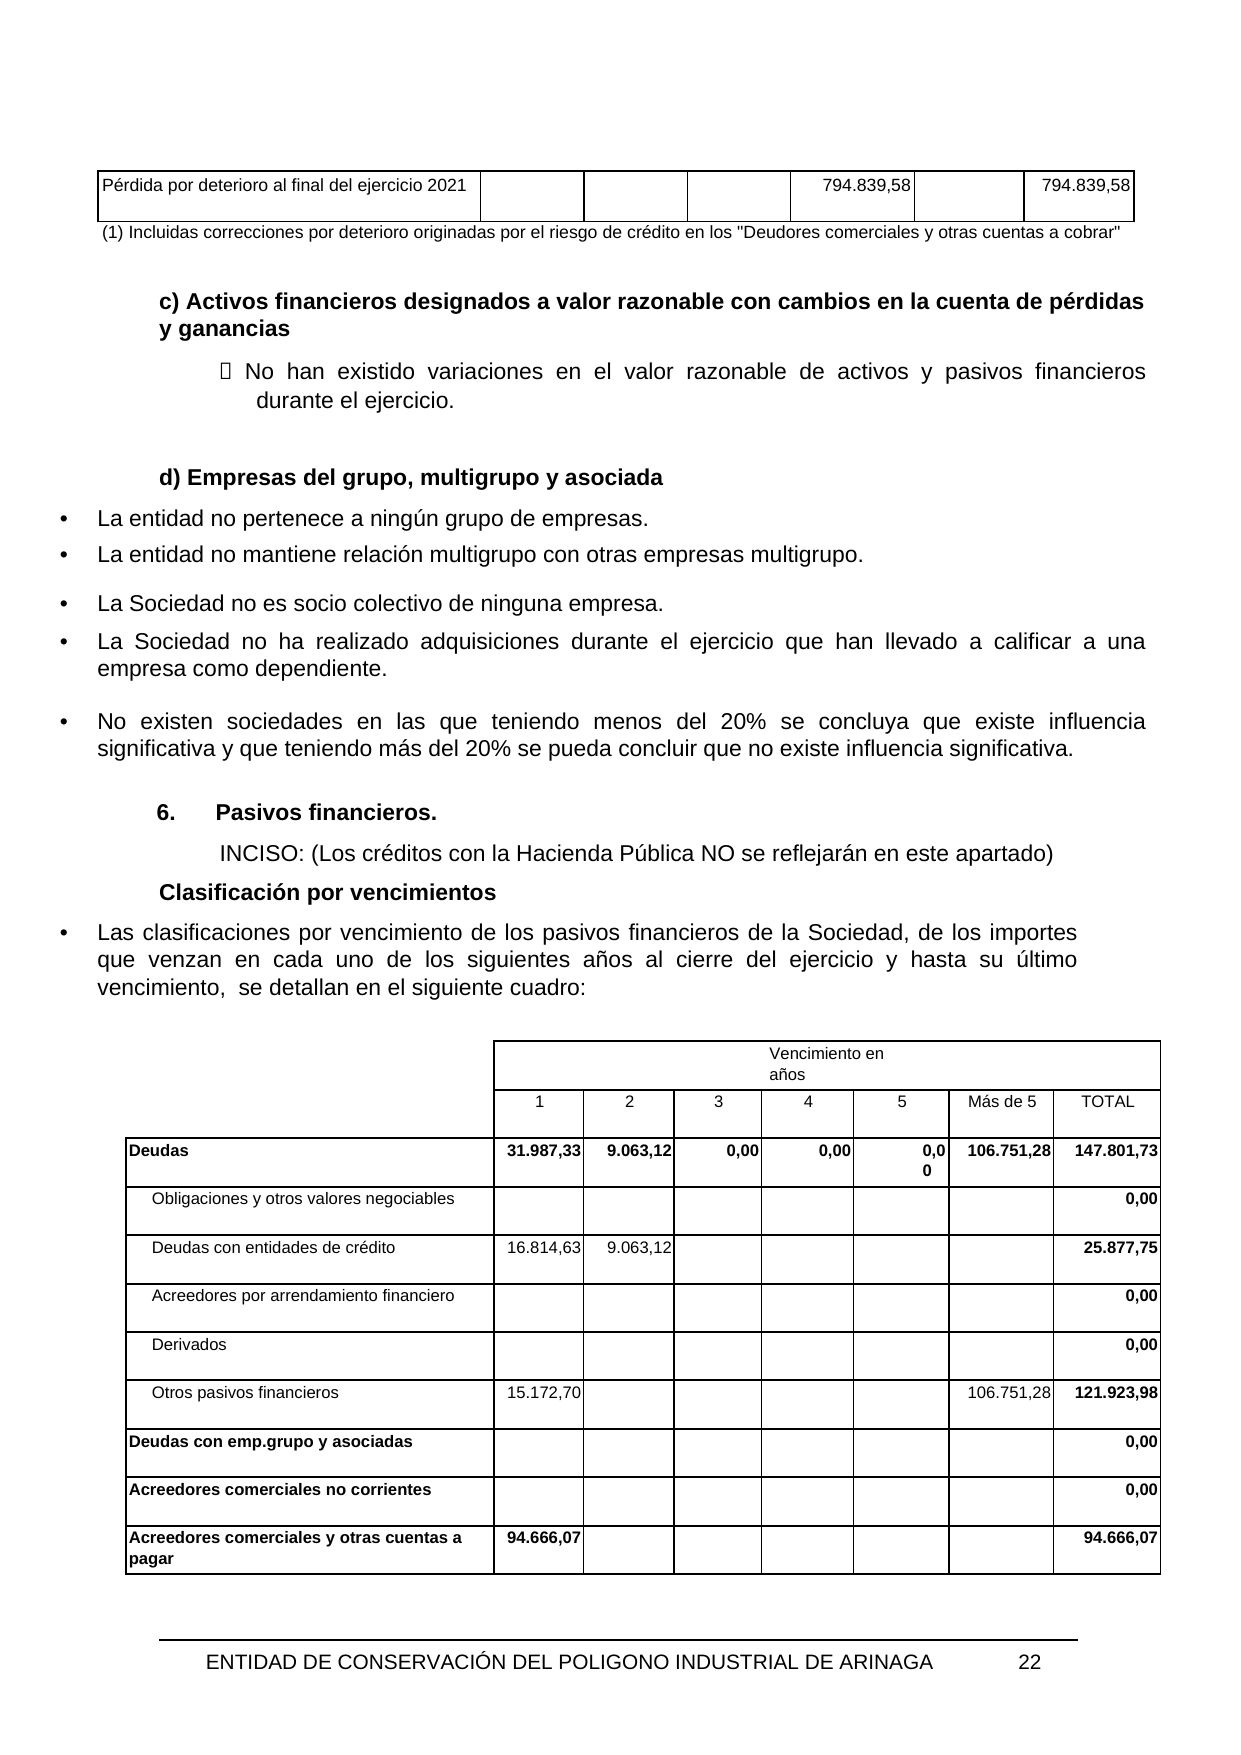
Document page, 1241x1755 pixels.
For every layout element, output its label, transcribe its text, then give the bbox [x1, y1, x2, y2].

list La entidad no pertenece a ningún grupo de empresas. [59, 505, 1147, 531]
table_cell [688, 172, 790, 221]
table_cell 3 [675, 1091, 761, 1137]
table_cell Otros pasivos financieros [127, 1381, 493, 1428]
table_cell 0,00 [1054, 1478, 1160, 1524]
table_cell [584, 1333, 673, 1379]
table_cell [915, 172, 1023, 221]
table_cell 147.801,73 [1054, 1139, 1160, 1186]
table_cell [950, 1527, 1053, 1573]
table_cell [854, 1430, 922, 1476]
table_cell [854, 1285, 922, 1331]
table_cell 16.814,63 [495, 1236, 583, 1282]
table_cell Obligaciones y otros valores negociables [127, 1188, 493, 1234]
table_cell 121.923,98 [1054, 1381, 1160, 1428]
table_cell [762, 1430, 853, 1476]
table_cell [922, 1430, 948, 1476]
table_cell 794.839,58 [791, 172, 914, 221]
table_cell [585, 172, 687, 221]
table_cell Derivados [127, 1333, 493, 1379]
subtitle c) Activos financieros designados a valor razonable con cambios en la cuenta de pérdidas y ganancias [159, 288, 1147, 341]
list No existen sociedades en las que teniendo menos del 20% se concluya que existe influencia significativa y que teniendo más del 20% se pueda concluir que no existe influencia significativa. [59, 708, 1147, 761]
table_cell 0,00 [762, 1139, 853, 1186]
table_cell 94.666,07 [1054, 1527, 1160, 1573]
table_cell [950, 1430, 1053, 1476]
table_cell [950, 1285, 1053, 1331]
table_cell 5 [854, 1091, 922, 1137]
table_cell Acreedores por arrendamiento financiero [127, 1285, 493, 1331]
table_cell [495, 1478, 583, 1524]
table_cell 106.751,28 [950, 1139, 1053, 1186]
table_cell [922, 1236, 948, 1282]
table_cell 0,00 [675, 1139, 761, 1186]
subtitle Clasificación por vencimientos [159, 879, 1147, 905]
table_cell [922, 1381, 948, 1428]
table_cell [584, 1527, 673, 1573]
list La Sociedad no ha realizado adquisiciones durante el ejercicio que han llevado a calificar a una empresa como dependiente. [59, 628, 1147, 682]
table_cell [584, 1478, 673, 1524]
table_cell 94.666,07 [495, 1527, 583, 1573]
table_cell [854, 1236, 922, 1282]
table_cell Deudas con entidades de crédito [127, 1236, 493, 1282]
table_cell 0,00 [1054, 1188, 1160, 1234]
table_cell [922, 1478, 948, 1524]
table_cell [950, 1478, 1053, 1524]
table_header [922, 1042, 949, 1089]
table_cell TOTAL [1054, 1091, 1160, 1137]
table_header Vencimiento en años [674, 1042, 922, 1089]
table_cell [762, 1285, 853, 1331]
table_cell 0,00 [1054, 1430, 1160, 1476]
table_cell [495, 1285, 583, 1331]
table_cell [854, 1478, 922, 1524]
list La entidad no mantiene relación multigrupo con otras empresas multigrupo. [59, 541, 1147, 567]
table_cell [675, 1333, 761, 1379]
table_cell [675, 1188, 761, 1234]
table_cell [762, 1333, 853, 1379]
table_cell [922, 1188, 948, 1234]
table_cell [675, 1430, 761, 1476]
table_cell Más de 5 [950, 1091, 1053, 1137]
table_cell [950, 1188, 1053, 1234]
table_cell 4 [762, 1091, 853, 1137]
table_header [126, 1040, 493, 1137]
list Las clasificaciones por vencimiento de los pasivos financieros de la Sociedad, de los importes que venzan en cada uno de los siguientes años al cierre del ejercicio y hasta su último vencimiento, se detallan en el siguiente cuadro: [59, 919, 1078, 1000]
table_cell [495, 1188, 583, 1234]
table_cell [584, 1381, 673, 1428]
table_cell [675, 1478, 761, 1524]
table_cell [675, 1285, 761, 1331]
table_cell [922, 1285, 948, 1331]
table_cell 0,00 [1054, 1285, 1160, 1331]
table_cell [584, 1285, 673, 1331]
table_cell Acreedores comerciales y otras cuentas a pagar [127, 1527, 493, 1573]
table_cell 0,00 [922, 1139, 948, 1186]
table_cell [854, 1188, 922, 1234]
table_cell [922, 1333, 948, 1379]
table_cell [762, 1381, 853, 1428]
table_cell [675, 1381, 761, 1428]
table_cell 9.063,12 [584, 1139, 673, 1186]
table_cell [495, 1333, 583, 1379]
table_cell [854, 1333, 922, 1379]
table_header [584, 1042, 674, 1089]
table_cell Deudas con emp.grupo y asociadas [127, 1430, 493, 1476]
table_cell 794.839,58 [1025, 172, 1133, 221]
table_cell [584, 1188, 673, 1234]
table_cell Acreedores comerciales no corrientes [127, 1478, 493, 1524]
table_cell Deudas [127, 1139, 493, 1186]
subtitle d) Empresas del grupo, multigrupo y asociada [159, 464, 1147, 491]
table_header [949, 1042, 1053, 1089]
table_cell [950, 1333, 1053, 1379]
text INCISO: (Los créditos con la Hacienda Pública NO se reflejarán en este apartado) [219, 840, 1147, 867]
table_cell 2 [584, 1091, 673, 1137]
text  No han existido variaciones en el valor razonable de activos y pasivos financieros durante el ejercicio. [218, 355, 1147, 413]
table_header [1054, 1042, 1160, 1089]
table_cell 1 [495, 1091, 583, 1137]
table_cell [762, 1236, 853, 1282]
table_cell [481, 172, 583, 221]
table_cell [675, 1527, 761, 1573]
table_cell [854, 1139, 922, 1186]
table_cell [675, 1236, 761, 1282]
table_cell [762, 1478, 853, 1524]
table_header [495, 1042, 583, 1089]
table_cell Pérdida por deterioro al final del ejercicio 2021 [99, 172, 480, 221]
text (1) Incluidas correcciones por deterioro originadas por el riesgo de crédito en los "Deudores comerciales y otras cuentas a cobrar" [102, 222, 1147, 243]
table_cell [584, 1430, 673, 1476]
table_cell [950, 1236, 1053, 1282]
table_cell [762, 1188, 853, 1234]
table_cell [495, 1430, 583, 1476]
table_cell [922, 1527, 948, 1573]
list La Sociedad no es socio colectivo de ninguna empresa. [59, 590, 1147, 616]
table_cell [854, 1527, 922, 1573]
table_cell 25.877,75 [1054, 1236, 1160, 1282]
text 6. Pasivos financieros. [97, 798, 1147, 826]
table_cell 15.172,70 [495, 1381, 583, 1428]
table_cell [922, 1091, 948, 1137]
table_cell [854, 1381, 922, 1428]
table_cell [762, 1527, 853, 1573]
table_cell 9.063,12 [584, 1236, 673, 1282]
table_cell 31.987,33 [495, 1139, 583, 1186]
table_cell 106.751,28 [950, 1381, 1053, 1428]
table_cell 0,00 [1054, 1333, 1160, 1379]
